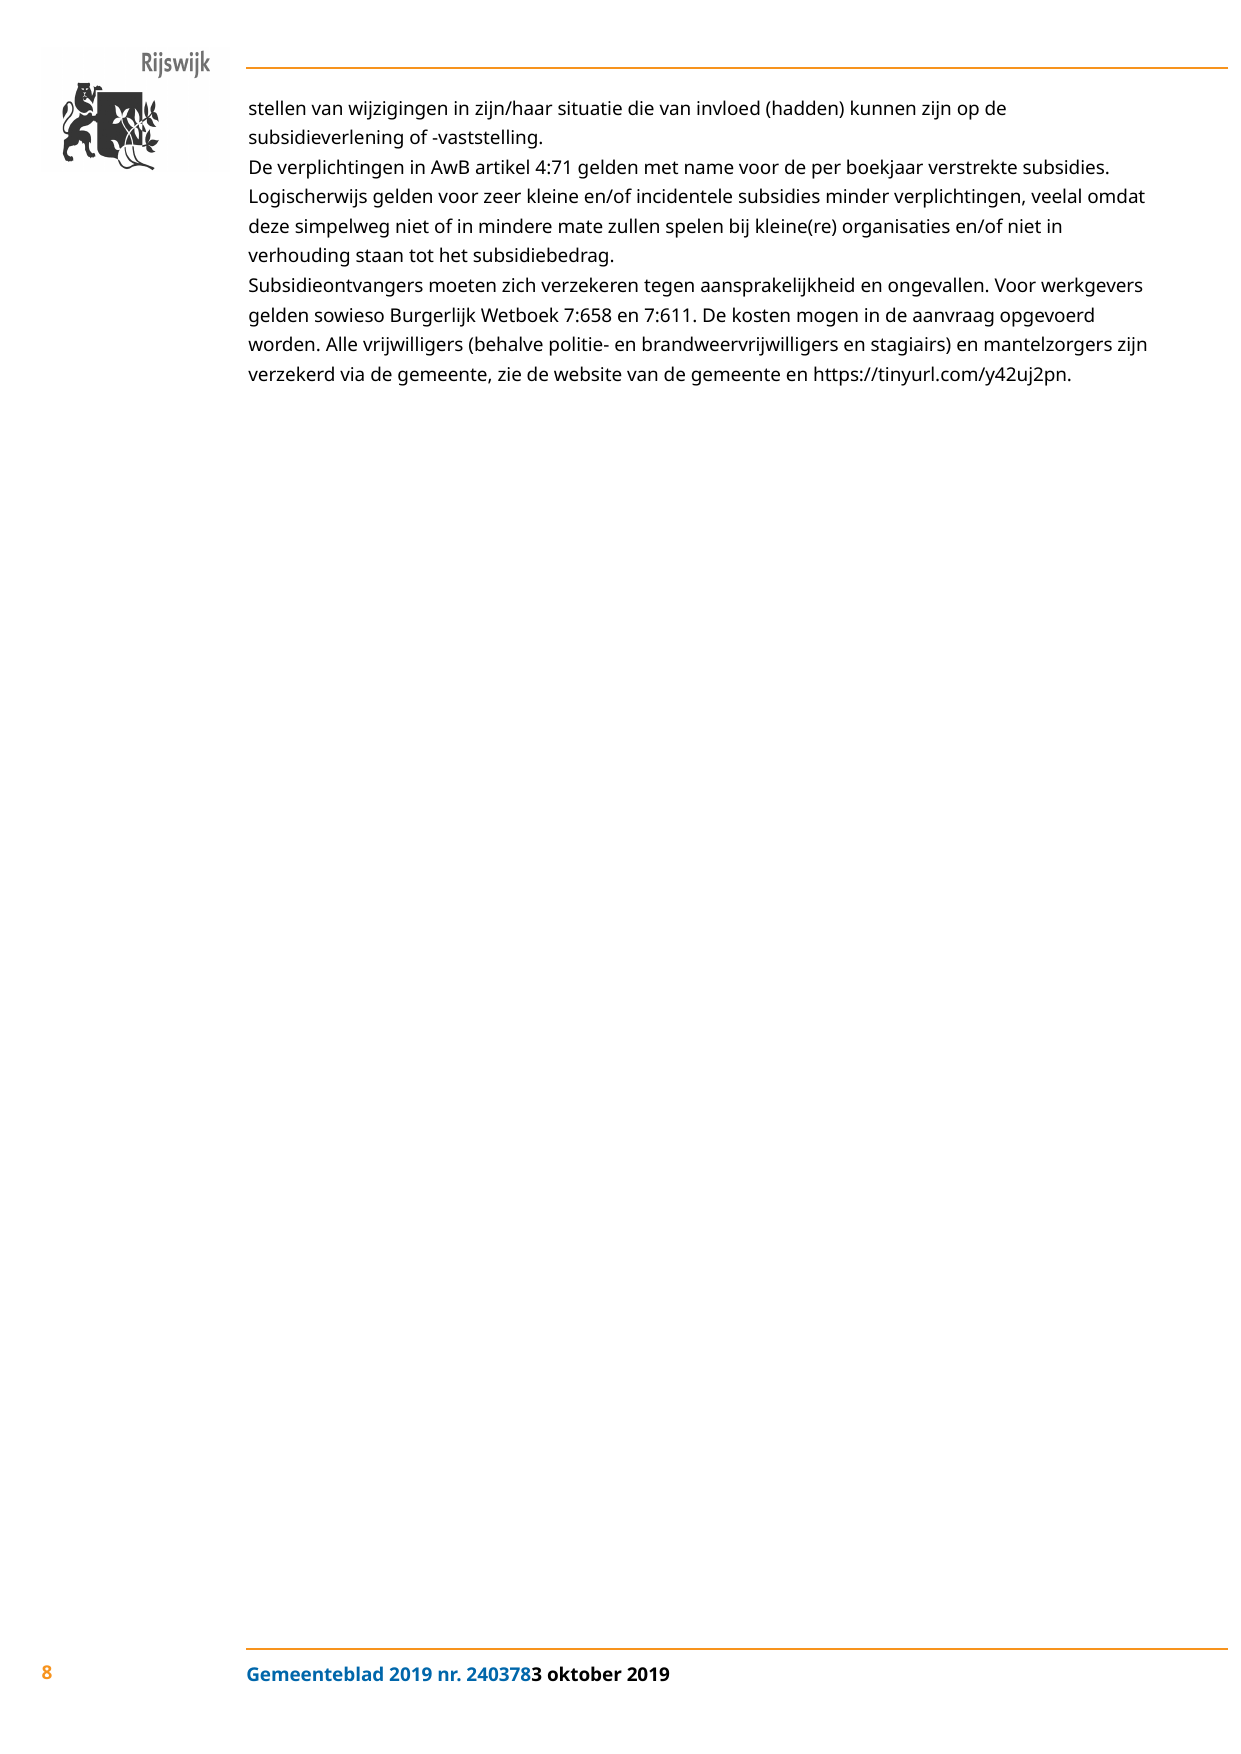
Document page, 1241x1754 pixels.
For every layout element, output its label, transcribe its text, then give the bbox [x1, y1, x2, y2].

text Subsidieontvangers moeten zich verzekeren tegen aansprakelijkheid en ongevallen. Voor werkgevers gelden sowieso Burgerlijk Wetboek 7:658 en 7:611. De kosten mogen in de aanvraag opgevoerd worden. Alle vrijwilligers (behalve politie- en brandweervrijwilligers en stagiairs) en mantelzorgers zijn verzekerd via de gemeente, zie de website van de gemeente en https://tinyurl.com/y42uj2pn. [248, 272, 1152, 387]
picture [41, 47, 231, 172]
text stellen van wijzigingen in zijn/haar situatie die van invloed (hadden) kunnen zijn op de subsidieverlening of -vaststelling. [248, 95, 1152, 150]
text De verplichtingen in AwB artikel 4:71 gelden met name voor de per boekjaar verstrekte subsidies. Logischerwijs gelden voor zeer kleine en/of incidentele subsidies minder verplichtingen, veelal omdat deze simpelweg niet of in mindere mate zullen spelen bij kleine(re) organisaties en/of niet in verhouding staan tot het subsidiebedrag. [248, 154, 1152, 268]
